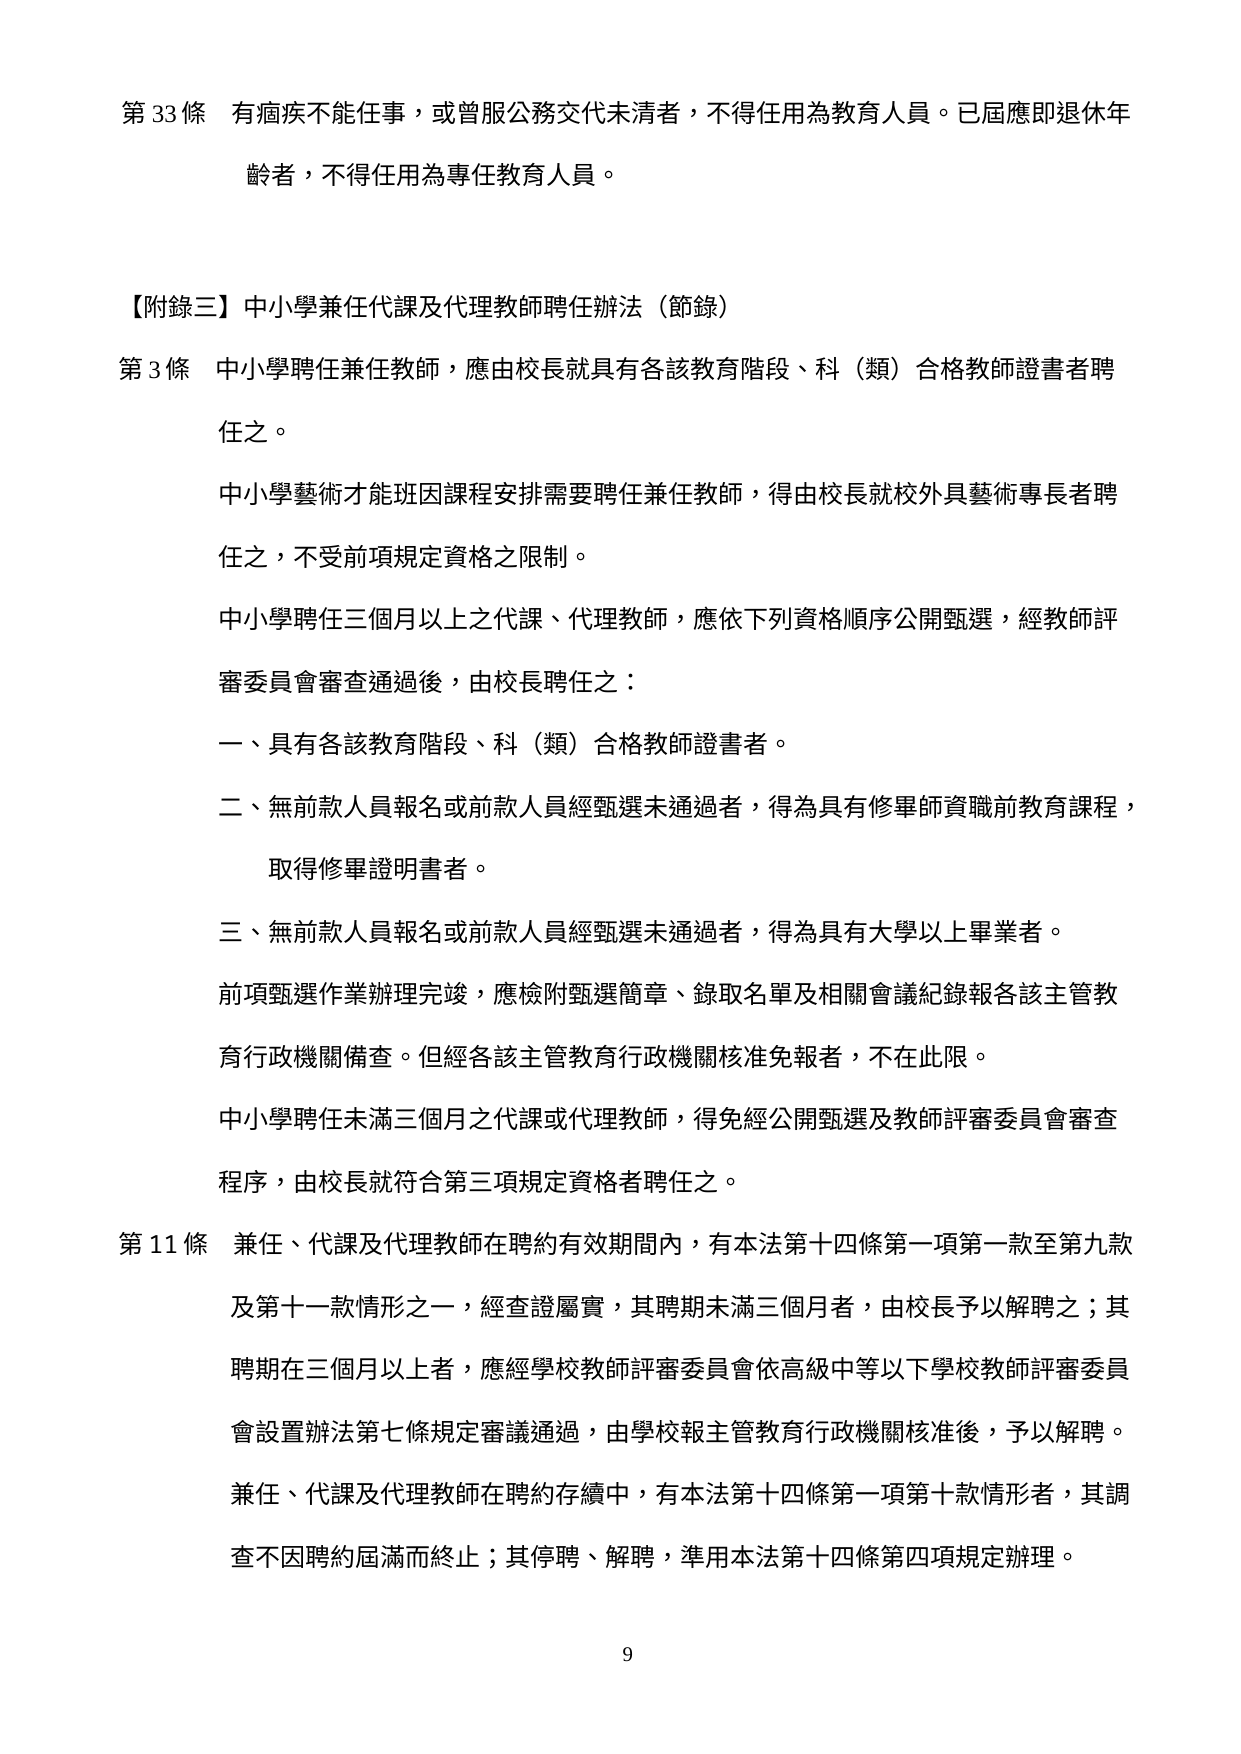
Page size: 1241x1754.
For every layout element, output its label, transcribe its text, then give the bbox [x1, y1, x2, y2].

text 兼任、代課及代理教師在聘約存續中，有本法第十四條第一項第十款情形者，其調查不因聘約屆滿而終止；其停聘、解聘，準用本法第十四條第四項規定辦理。 [231, 1451, 1137, 1576]
text 第3條 中小學聘任兼任教師，應由校長就具有各該教育階段、科（類）合格教師證書者聘任之。 [118, 326, 1137, 451]
text 中小學藝術才能班因課程安排需要聘任兼任教師，得由校長就校外具藝術專長者聘任之，不受前項規定資格之限制。 [218, 451, 1137, 576]
text 中小學聘任三個月以上之代課、代理教師，應依下列資格順序公開甄選，經教師評審委員會審查通過後，由校長聘任之： [218, 576, 1137, 701]
text 一、具有各該教育階段、科（類）合格教師證書者。 [118, 701, 1137, 764]
text 三、無前款人員報名或前款人員經甄選未通過者，得為具有大學以上畢業者。 [118, 889, 1137, 951]
text 前項甄選作業辦理完竣，應檢附甄選簡章、錄取名單及相關會議紀錄報各該主管教育行政機關備查。但經各該主管教育行政機關核准免報者，不在此限。 [218, 951, 1137, 1076]
text 第11條 兼任、代課及代理教師在聘約有效期間內，有本法第十四條第一項第一款至第九款及第十一款情形之一，經查證屬實，其聘期未滿三個月者，由校長予以解聘之；其聘期在三個月以上者，應經學校教師評審委員會依高級中等以下學校教師評審委員會設置辦法第七條規定審議通過，由學校報主管教育行政機關核准後，予以解聘。 [118, 1201, 1137, 1451]
text 第33條 有痼疾不能任事，或曾服公務交代未清者，不得任用為教育人員。已屆應即退休年齡者，不得任用為專任教育人員。 [122, 69, 1137, 194]
text 二、無前款人員報名或前款人員經甄選未通過者，得為具有修畢師資職前教育課程，取得修畢證明書者。 [218, 764, 1137, 889]
text 中小學聘任未滿三個月之代課或代理教師，得免經公開甄選及教師評審委員會審查程序，由校長就符合第三項規定資格者聘任之。 [218, 1076, 1137, 1201]
text 【附錄三】中小學兼任代課及代理教師聘任辦法（節錄） [118, 264, 1137, 326]
